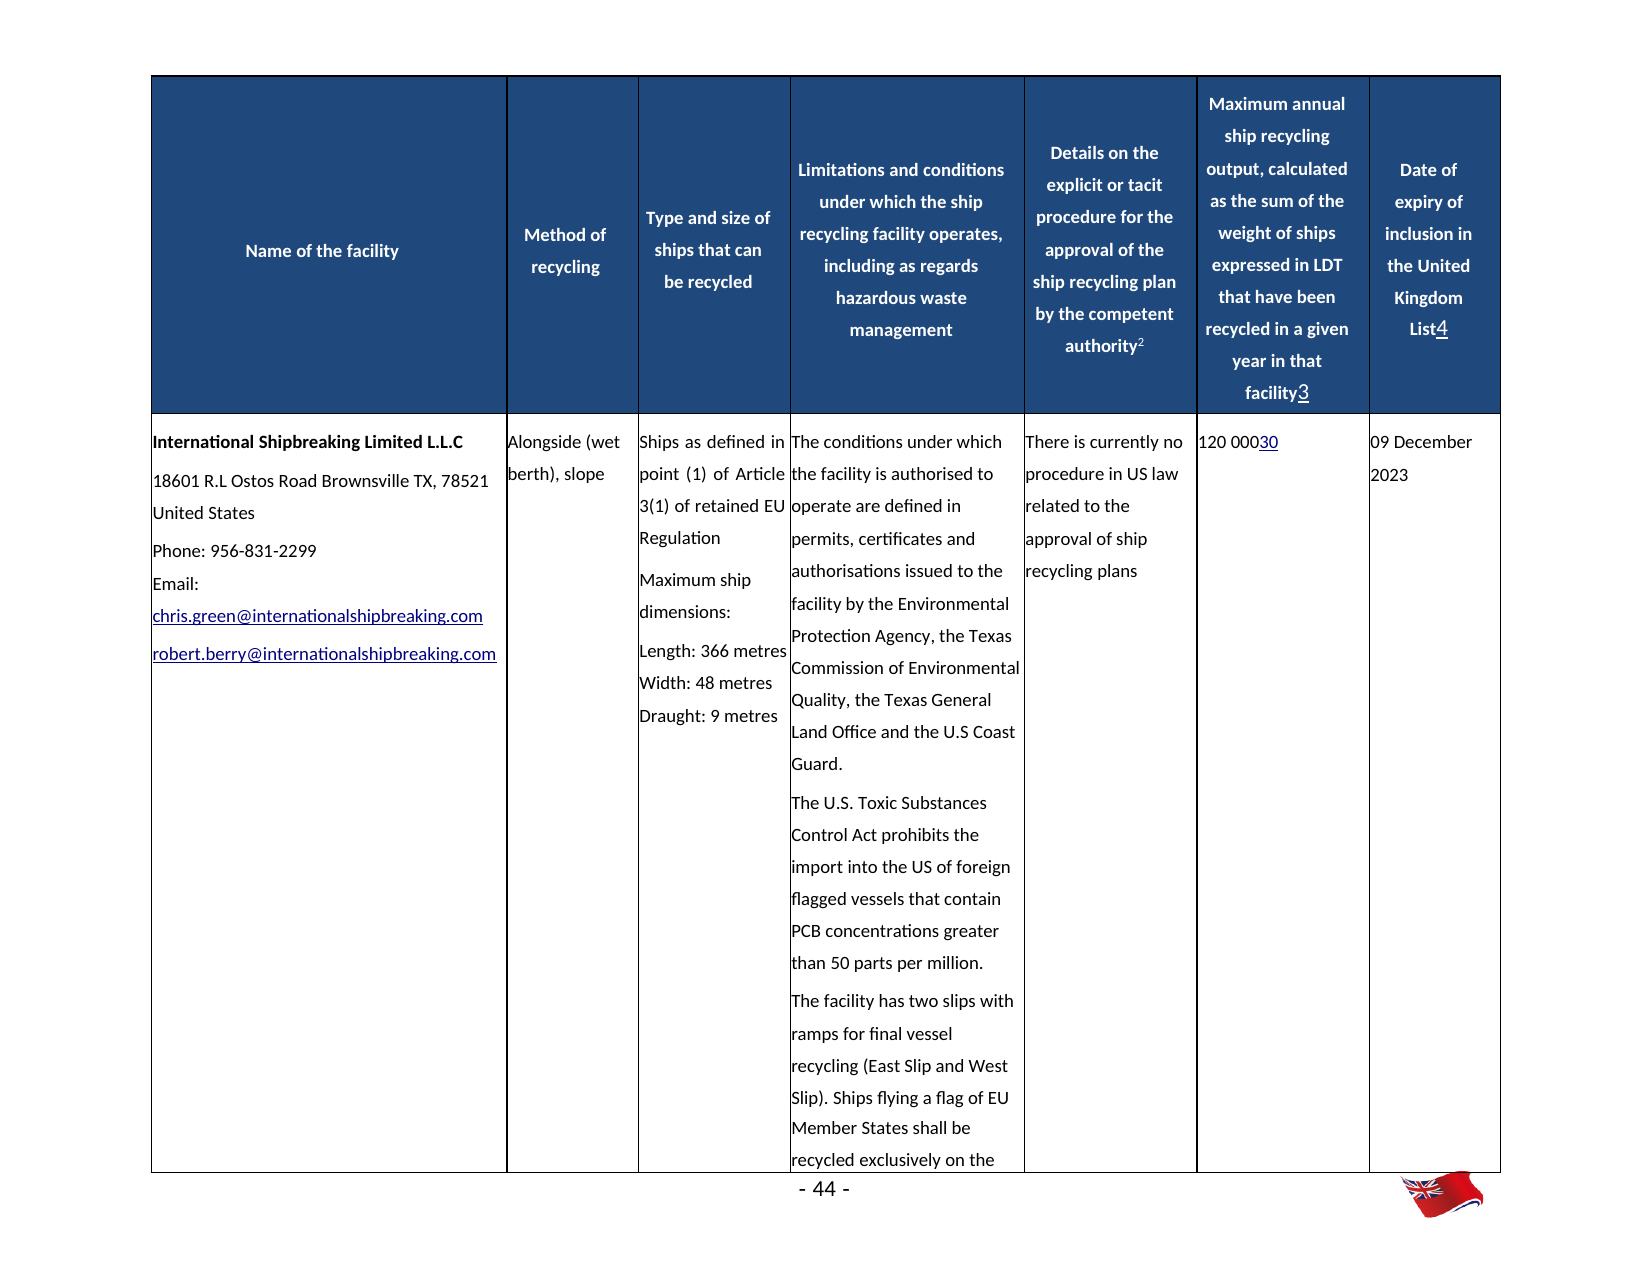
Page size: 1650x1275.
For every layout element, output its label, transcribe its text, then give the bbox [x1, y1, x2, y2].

table_header Maximum annual ship recycling output, calculated as the sum of the weight of ships expressed in LDT that have been recycled in a given year in that facility3 [1198, 77, 1369, 413]
table_header Limitations and conditions under which the ship recycling facility operates, including as regards hazardous waste management [791, 77, 1024, 413]
table_cell The conditions under which the facility is authorised to operate are defined in permits, certificates and authorisations issued to the facility by the Environmental Protection Agency, the Texas Commission of Environmental Quality, the Texas General Land Office and the U.S Coast Guard. The U.S. Toxic Substances Control Act prohibits the import into the US of foreign flagged vessels that contain PCB concentrations greater than 50 parts per million. The facility has two slips with ramps for final vessel recycling (East Slip and West Slip). Ships flying a flag of EU Member States shall be recycled exclusively on the [791, 414, 1024, 1171]
table_cell International Shipbreaking Limited L.L.C 18601 R.L Ostos Road Brownsville TX, 78521 United States Phone: 956-831-2299 Email: chris.green@internationalshipbreaking.com robert.berry@internationalshipbreaking.com [152, 414, 506, 1171]
table_cell 120 00030 [1198, 414, 1369, 1171]
table_header Details on the explicit or tacit procedure for the approval of the ship recycling plan by the competent authority2 [1025, 77, 1196, 413]
table_cell There is currently no procedure in US law related to the approval of ship recycling plans [1025, 414, 1196, 1171]
table_cell Alongside (wet berth), slope [508, 414, 638, 1171]
table_header Method of recycling [508, 77, 638, 413]
table_cell 09 December 2023 [1370, 414, 1500, 1171]
table_header Date of expiry of inclusion in the United Kingdom List4 [1370, 77, 1500, 413]
table_header Name of the facility [152, 77, 506, 413]
table_cell Ships as defined in point (1) of Article 3(1) of retained EU Regulation Maximum ship dimensions: Length: 366 metres Width: 48 metres Draught: 9 metres [639, 414, 790, 1171]
table_header Type and size of ships that can be recycled [639, 77, 790, 413]
